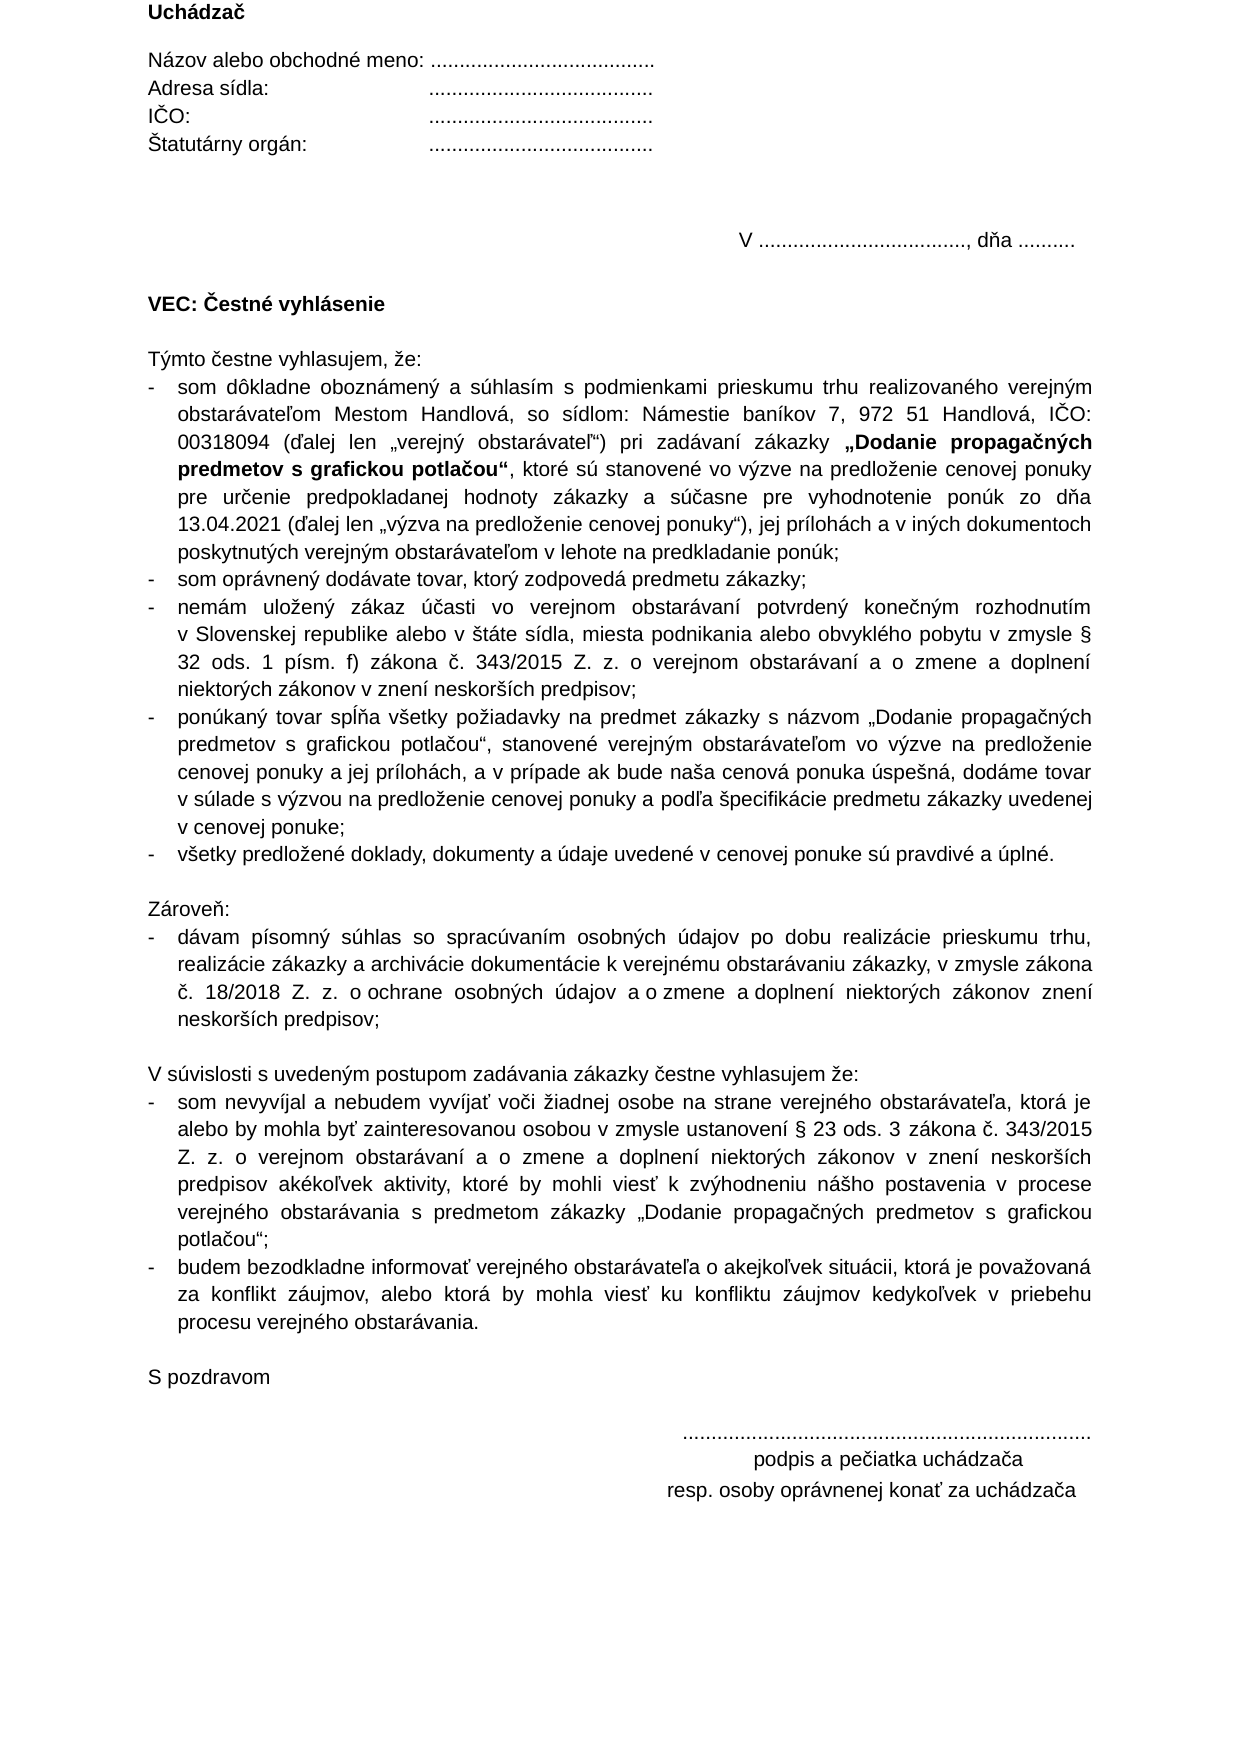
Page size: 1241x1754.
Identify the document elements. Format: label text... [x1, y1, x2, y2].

text - som dôkladne oboznámený a súhlasím s podmienkami prieskumu trhu realizovaného verejným obstarávateľom Mestom Handlová, so sídlom: Námestie baníkov 7, 972 51 Handlová, IČO: 00318094 (ďalej len „verejný obstarávateľ“) pri zadávaní zákazky „Dodanie propagačných predmetov s grafickou potlačou“, ktoré sú stanovené vo výzve na predloženie cenovej ponuky pre určenie predpokladanej hodnoty zákazky a súčasne pre vyhodnotenie ponúk zo dňa 13.04.2021 (ďalej len „výzva na predloženie cenovej ponuky“), jej prílohách a v iných dokumentoch poskytnutých verejným obstarávateľom v lehote na predkladanie ponúk; [148, 374, 1092, 563]
text - budem bezodkladne informovať verejného obstarávateľa o akejkoľvek situácii, ktorá je považovaná za konflikt záujmov, alebo ktorá by mohla viesť ku konfliktu záujmov kedykoľvek v priebehu procesu verejného obstarávania. [148, 1254, 1092, 1333]
text resp. osoby oprávnenej konať za uchádzača [148, 1474, 1092, 1503]
text - dávam písomný súhlas so spracúvaním osobných údajov po dobu realizácie prieskumu trhu, realizácie zákazky a archivácie dokumentácie k verejnému obstarávaniu zákazky, v zmysle zákona č. 18/2018 Z. z. o ochrane osobných údajov a o zmene a doplnení niektorých zákonov znení neskorších predpisov; [148, 924, 1092, 1031]
text Týmto čestne vyhlasujem, že: [148, 347, 1092, 371]
text Uchádzač [148, 0, 1092, 24]
text V súvislosti s uvedeným postupom zadávania zákazky čestne vyhlasujem že: [148, 1062, 1092, 1086]
text Štatutárny orgán: ....................................... [148, 132, 1092, 156]
text - nemám uložený zákaz účasti vo verejnom obstarávaní potvrdený konečným rozhodnutím v Slovenskej republike alebo v štáte sídla, miesta podnikania alebo obvyklého pobytu v zmysle § 32 ods. 1 písm. f) zákona č. 343/2015 Z. z. o verejnom obstarávaní a o zmene a doplnení niektorých zákonov v znení neskorších predpisov; [148, 594, 1092, 701]
text - všetky predložené doklady, dokumenty a údaje uvedené v cenovej ponuke sú pravdivé a úplné. [148, 842, 1092, 866]
text Adresa sídla: ....................................... [148, 76, 1092, 100]
text ....................................................................... [148, 1419, 1092, 1443]
text Zároveň: [148, 897, 1092, 921]
text IČO: ....................................... [148, 104, 1092, 128]
text S pozdravom [148, 1364, 1092, 1388]
text - som oprávnený dodávate tovar, ktorý zodpovedá predmetu zákazky; [148, 567, 1092, 591]
text Názov alebo obchodné meno: ....................................... [148, 48, 1092, 72]
text podpis a pečiatka uchádzača [148, 1447, 1092, 1471]
text - ponúkaný tovar spĺňa všetky požiadavky na predmet zákazky s názvom „Dodanie propagačných predmetov s grafickou potlačou“, stanovené verejným obstarávateľom vo výzve na predloženie cenovej ponuky a jej prílohách, a v prípade ak bude naša cenová ponuka úspešná, dodáme tovar v súlade s výzvou na predloženie cenovej ponuky a podľa špecifikácie predmetu zákazky uvedenej v cenovej ponuke; [148, 704, 1093, 838]
text V ...................................., dňa .......... [148, 228, 1092, 252]
text - som nevyvíjal a nebudem vyvíjať voči žiadnej osobe na strane verejného obstarávateľa, ktorá je alebo by mohla byť zainteresovanou osobou v zmysle ustanovení § 23 ods. 3 zákona č. 343/2015 Z. z. o verejnom obstarávaní a o zmene a doplnení niektorých zákonov v znení neskorších predpisov akékoľvek aktivity, ktoré by mohli viesť k zvýhodneniu nášho postavenia v procese verejného obstarávania s predmetom zákazky „Dodanie propagačných predmetov s grafickou potlačou“; [148, 1089, 1092, 1251]
text VEC: Čestné vyhlásenie [148, 292, 1092, 316]
